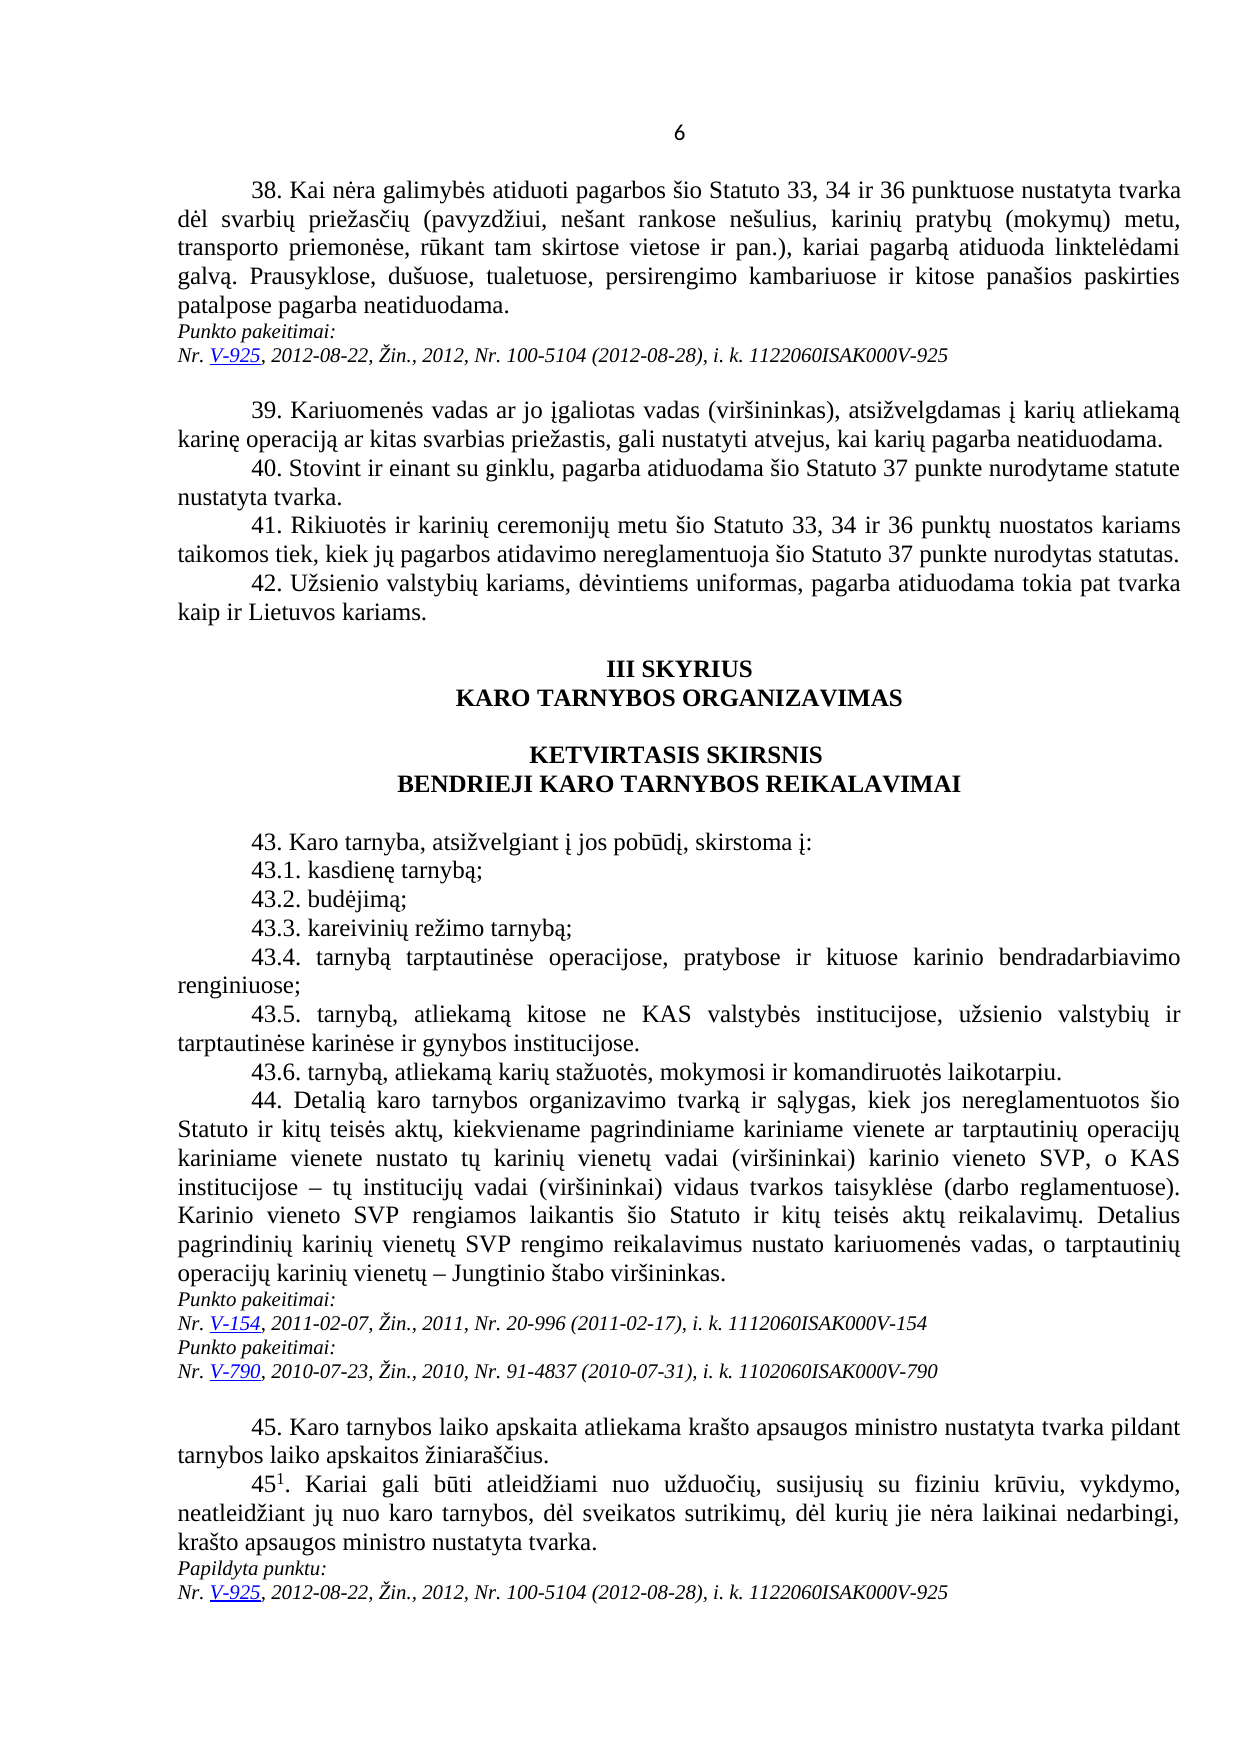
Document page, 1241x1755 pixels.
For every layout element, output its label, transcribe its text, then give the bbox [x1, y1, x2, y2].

text 41. Rikiuotės ir karinių ceremonijų metu šio Statuto 33, 34 ir 36 punktų nuostatos kariams taikomos tiek, kiek jų pagarbos atidavimo nereglamentuoja šio Statuto 37 punkte nurodytas statutas. [177, 511, 1181, 568]
text 451. Kariai gali būti atleidžiami nuo užduočių, susijusių su fiziniu krūviu, vykdymo, neatleidžiant jų nuo karo tarnybos, dėl sveikatos sutrikimų, dėl kurių jie nėra laikinai nedarbingi, krašto apsaugos ministro nustatyta tvarka. [177, 1469, 1181, 1556]
text KETVIRTASIS SKIRSNIS [177, 741, 1181, 769]
text Nr. V-925, 2012-08-22, Žin., 2012, Nr. 100-5104 (2012-08-28), i. k. 1122060ISAK000V-925 [177, 1579, 1181, 1604]
text 43.4. tarnybą tarptautinėse operacijose, pratybose ir kituose karinio bendradarbiavimo renginiuose; [177, 942, 1181, 999]
text 42. Užsienio valstybių kariams, dėvintiems uniformas, pagarba atiduodama tokia pat tvarka kaip ir Lietuvos kariams. [177, 568, 1181, 626]
text III SKYRIUS [177, 654, 1181, 683]
text 40. Stovint ir einant su ginklu, pagarba atiduodama šio Statuto 37 punkte nurodytame statute nustatyta tvarka. [177, 453, 1181, 511]
text Nr. V-925, 2012-08-22, Žin., 2012, Nr. 100-5104 (2012-08-28), i. k. 1122060ISAK000V-925 [177, 343, 1181, 367]
text 43.1. kasdienę tarnybą; [177, 856, 1181, 884]
text KARO TARNYBOS ORGANIZAVIMAS [177, 683, 1181, 712]
text 45. Karo tarnybos laiko apskaita atliekama krašto apsaugos ministro nustatyta tvarka pildant tarnybos laiko apskaitos žiniaraščius. [177, 1412, 1181, 1469]
text Punkto pakeitimai: [177, 319, 1181, 343]
text 43.6. tarnybą, atliekamą karių stažuotės, mokymosi ir komandiruotės laikotarpiu. [177, 1057, 1181, 1086]
text BENDRIEJI KARO TARNYBOS REIKALAVIMAI [177, 769, 1181, 798]
text Papildyta punktu: [177, 1556, 1181, 1579]
text Nr. V-154, 2011-02-07, Žin., 2011, Nr. 20-996 (2011-02-17), i. k. 1112060ISAK000V-154 [177, 1311, 1181, 1335]
text 43.2. budėjimą; [177, 884, 1181, 913]
text 43. Karo tarnyba, atsižvelgiant į jos pobūdį, skirstoma į: [177, 827, 1181, 856]
text 43.5. tarnybą, atliekamą kitose ne KAS valstybės institucijose, užsienio valstybių ir tarptautinėse karinėse ir gynybos institucijose. [177, 999, 1181, 1057]
text 43.3. kareivinių režimo tarnybą; [177, 913, 1181, 942]
text 44. Detalią karo tarnybos organizavimo tvarką ir sąlygas, kiek jos nereglamentuotos šio Statuto ir kitų teisės aktų, kiekviename pagrindiniame kariniame vienete ar tarptautinių operacijų kariniame vienete nustato tų karinių vienetų vadai (viršininkai) karinio vieneto SVP, o KAS institucijose – tų institucijų vadai (viršininkai) vidaus tvarkos taisyklėse (darbo reglamentuose). Karinio vieneto SVP rengiamos laikantis šio Statuto ir kitų teisės aktų reikalavimų. Detalius pagrindinių karinių vienetų SVP rengimo reikalavimus nustato kariuomenės vadas, o tarptautinių operacijų karinių vienetų – Jungtinio štabo viršininkas. [177, 1086, 1181, 1287]
text Punkto pakeitimai: [177, 1335, 1181, 1359]
text Nr. V-790, 2010-07-23, Žin., 2010, Nr. 91-4837 (2010-07-31), i. k. 1102060ISAK000V-790 [177, 1359, 1181, 1383]
text Punkto pakeitimai: [177, 1287, 1181, 1311]
text 39. Kariuomenės vadas ar jo įgaliotas vadas (viršininkas), atsižvelgdamas į karių atliekamą karinę operaciją ar kitas svarbias priežastis, gali nustatyti atvejus, kai karių pagarba neatiduodama. [177, 396, 1181, 453]
text 38. Kai nėra galimybės atiduoti pagarbos šio Statuto 33, 34 ir 36 punktuose nustatyta tvarka dėl svarbių priežasčių (pavyzdžiui, nešant rankose nešulius, karinių pratybų (mokymų) metu, transporto priemonėse, rūkant tam skirtose vietose ir pan.), kariai pagarbą atiduoda linktelėdami galvą. Prausyklose, dušuose, tualetuose, persirengimo kambariuose ir kitose panašios paskirties patalpose pagarba neatiduodama. [177, 175, 1181, 319]
